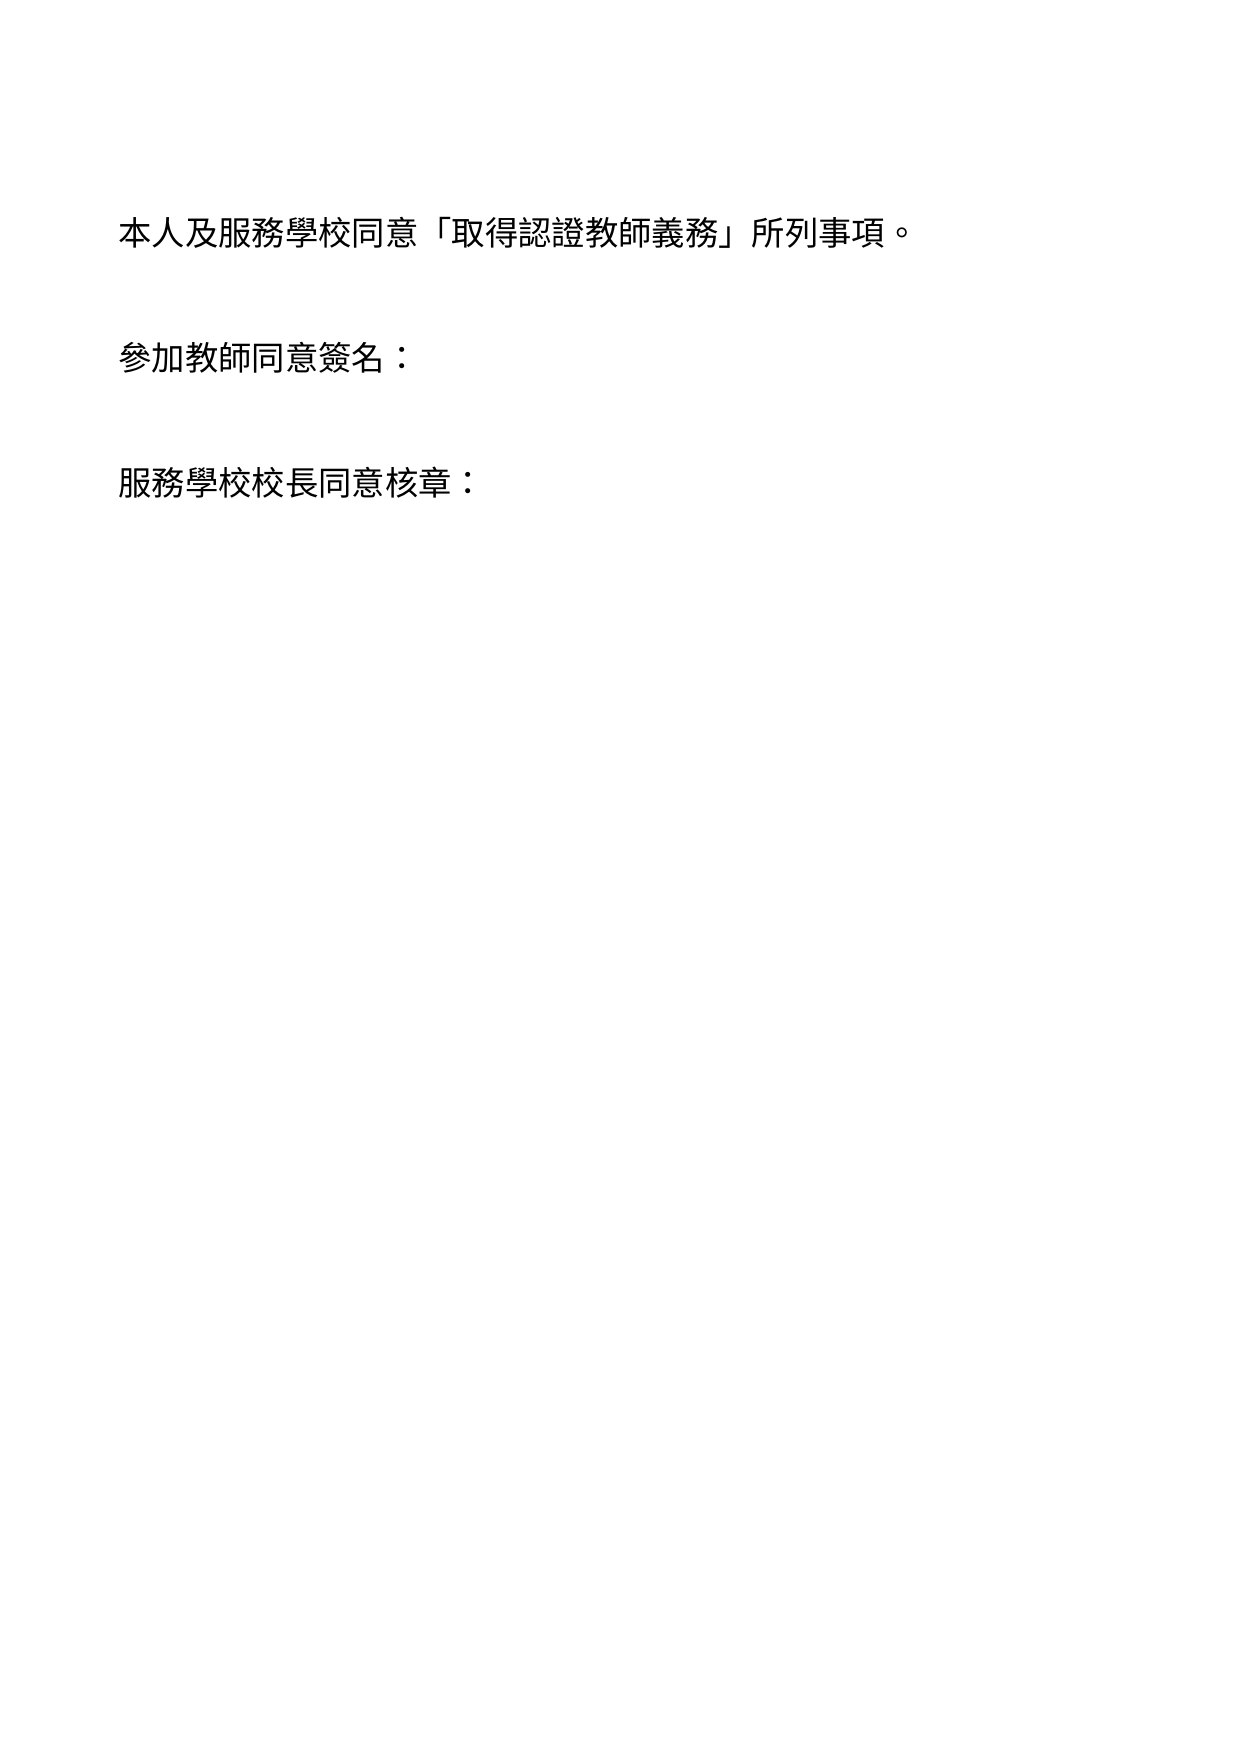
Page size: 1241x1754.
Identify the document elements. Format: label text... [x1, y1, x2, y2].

text 本人及服務學校同意「取得認證教師義務」所列事項。 [118, 189, 1122, 252]
text 服務學校校長同意核章： [118, 439, 1122, 502]
text 參加教師同意簽名： [118, 314, 1122, 377]
